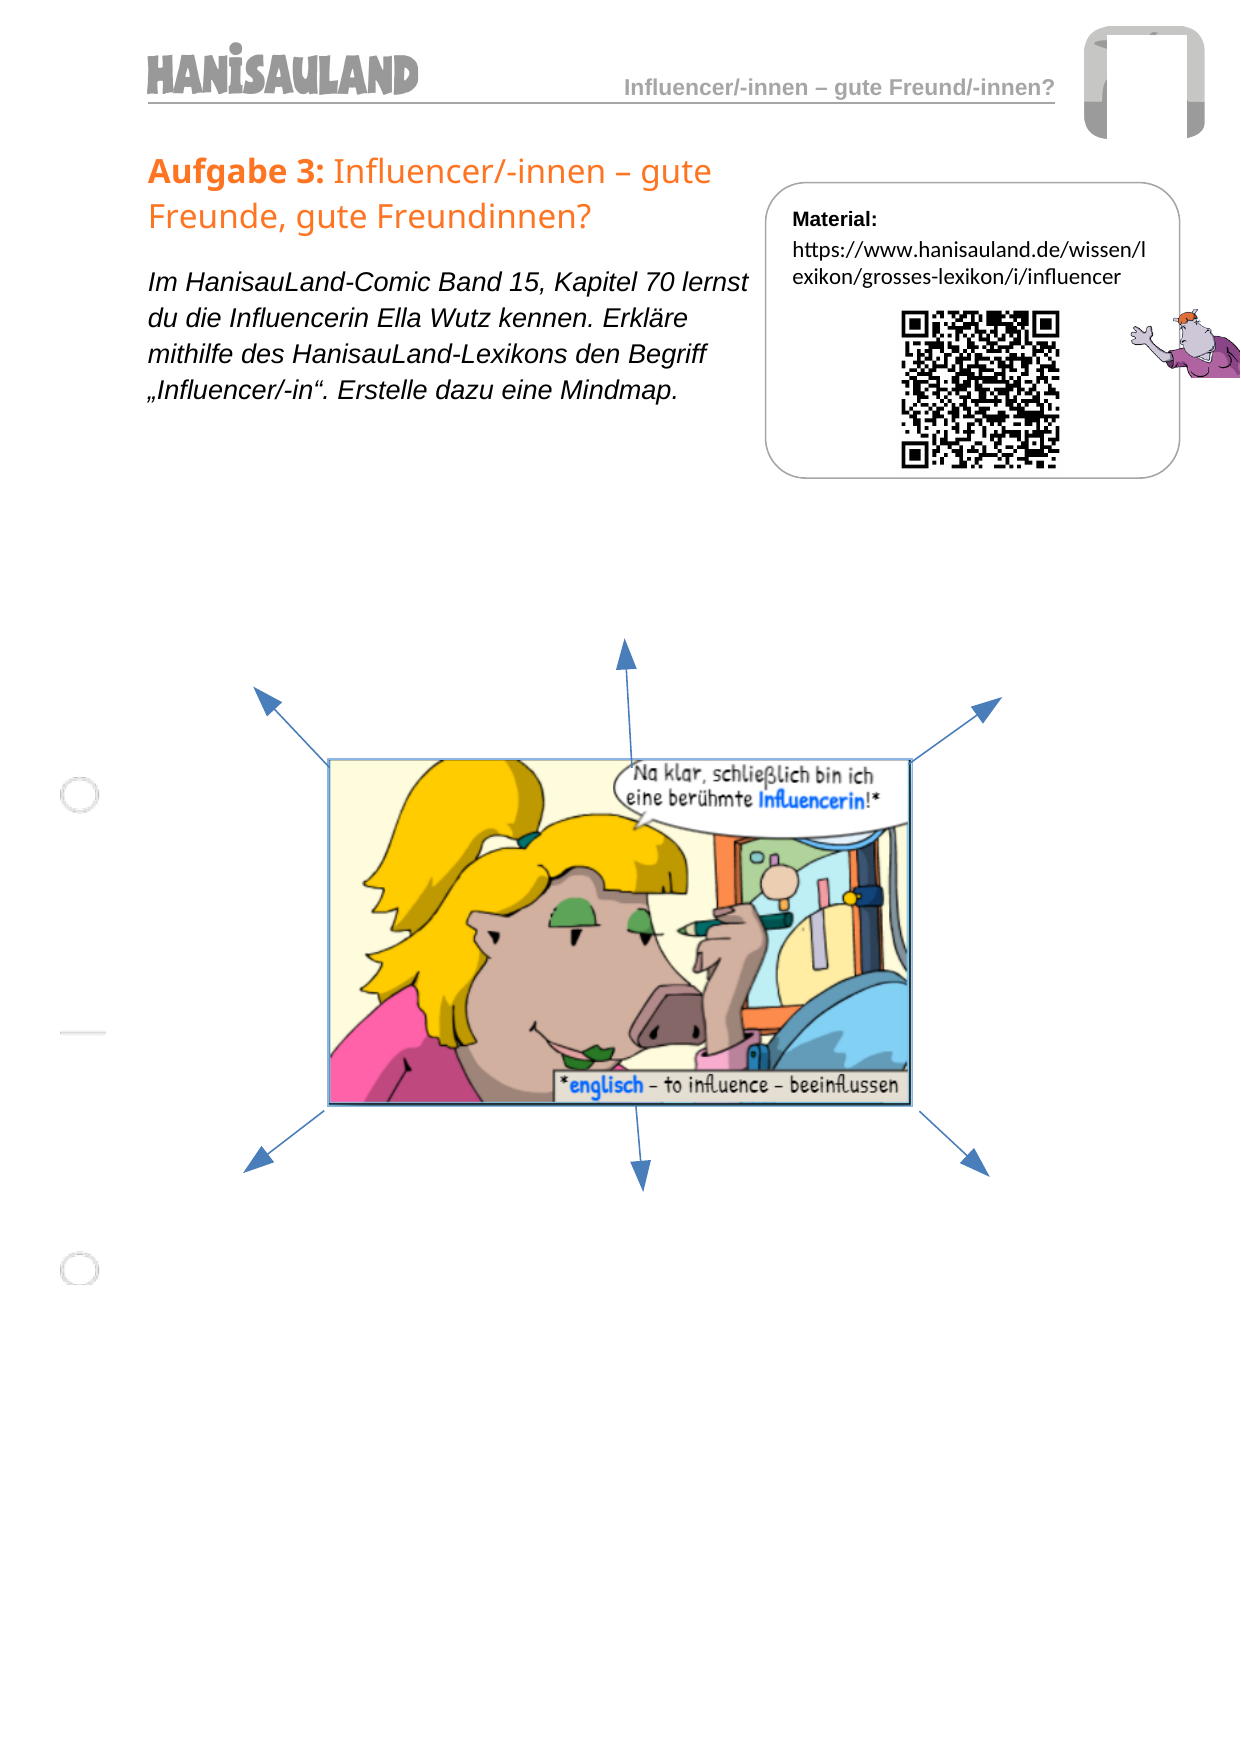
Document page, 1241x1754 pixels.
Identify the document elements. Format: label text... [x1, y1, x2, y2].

text Aufgabe 3: Influencer/-innen – gute Freunde, gute Freundinnen? [148, 148, 1093, 266]
text Im HanisauLand-Comic Band 15, Kapitel 70 lernst du die Influencerin Ella Wutz kennen. Erkläre mithilfe des HanisauLand-Lexikons den Begriff „Influencer/-in“. Erstelle dazu eine Mindmap. [148, 266, 764, 406]
text Im HanisauLand-Comic Band 15, Kapitel 70 lernst du die Influencerin Ella Wutz kennen. Erkläre mithilfe des HanisauLand-Lexikons den Begriff „Influencer/-in“. Erstelle dazu eine Mindmap. [767, 266, 1093, 406]
